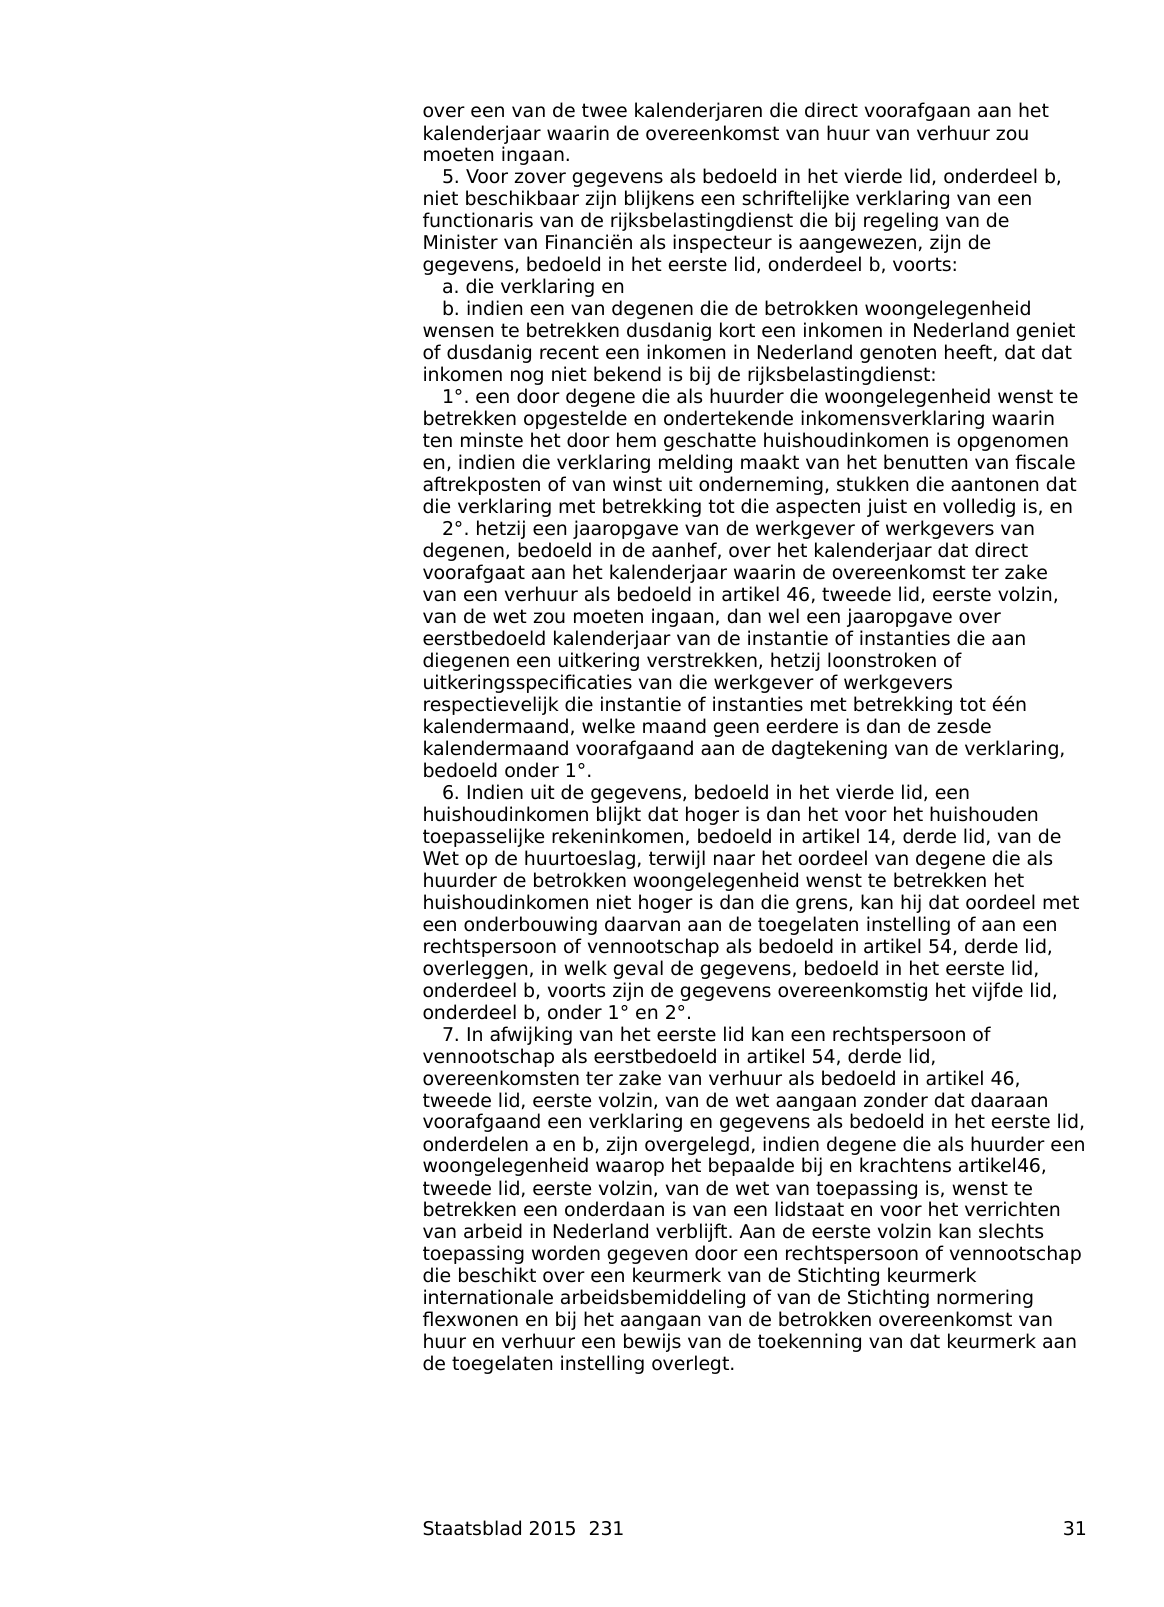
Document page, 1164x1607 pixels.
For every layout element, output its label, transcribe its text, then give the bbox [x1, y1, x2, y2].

text 5. Voor zover gegevens als bedoeld in het vierde lid, onderdeel b, niet beschikbaar zijn blijkens een schriftelijke verklaring van een functionaris van de rijksbelastingdienst die bij regeling van de Minister van Financiën als inspecteur is aangewezen, zijn de gegevens, bedoeld in het eerste lid, onderdeel b, voorts: [422, 166, 1087, 276]
text a. die verklaring en [422, 276, 1087, 298]
text b. indien een van degenen die de betrokken woongelegenheid wensen te betrekken dusdanig kort een inkomen in Nederland geniet of dusdanig recent een inkomen in Nederland genoten heeft, dat dat inkomen nog niet bekend is bij de rijksbelastingdienst: [422, 298, 1087, 386]
text over een van de twee kalenderjaren die direct voorafgaan aan het kalenderjaar waarin de overeenkomst van huur van verhuur zou moeten ingaan. [422, 100, 1087, 166]
text 1°. een door degene die als huurder die woongelegenheid wenst te betrekken opgestelde en ondertekende inkomensverklaring waarin ten minste het door hem geschatte huishoudinkomen is opgenomen en, indien die verklaring melding maakt van het benutten van fiscale aftrekposten of van winst uit onderneming, stukken die aantonen dat die verklaring met betrekking tot die aspecten juist en volledig is, en [422, 386, 1087, 518]
text 2°. hetzij een jaaropgave van de werkgever of werkgevers van degenen, bedoeld in de aanhef, over het kalenderjaar dat direct voorafgaat aan het kalenderjaar waarin de overeenkomst ter zake van een verhuur als bedoeld in artikel 46, tweede lid, eerste volzin, van de wet zou moeten ingaan, dan wel een jaaropgave over eerstbedoeld kalenderjaar van de instantie of instanties die aan diegenen een uitkering verstrekken, hetzij loonstroken of uitkeringsspecificaties van die werkgever of werkgevers respectievelijk die instantie of instanties met betrekking tot één kalendermaand, welke maand geen eerdere is dan de zesde kalendermaand voorafgaand aan de dagtekening van de verklaring, bedoeld onder 1°. [422, 518, 1087, 782]
text 7. In afwijking van het eerste lid kan een rechtspersoon of vennootschap als eerstbedoeld in artikel 54, derde lid, overeenkomsten ter zake van verhuur als bedoeld in artikel 46, tweede lid, eerste volzin, van de wet aangaan zonder dat daaraan voorafgaand een verklaring en gegevens als bedoeld in het eerste lid, onderdelen a en b, zijn overgelegd, indien degene die als huurder een woongelegenheid waarop het bepaalde bij en krachtens artikel46, tweede lid, eerste volzin, van de wet van toepassing is, wenst te betrekken een onderdaan is van een lidstaat en voor het verrichten van arbeid in Nederland verblijft. Aan de eerste volzin kan slechts toepassing worden gegeven door een rechtspersoon of vennootschap die beschikt over een keurmerk van de Stichting keurmerk internationale arbeidsbemiddeling of van de Stichting normering flexwonen en bij het aangaan van de betrokken overeenkomst van huur en verhuur een bewijs van de toekenning van dat keurmerk aan de toegelaten instelling overlegt. [422, 1023, 1087, 1375]
text 6. Indien uit de gegevens, bedoeld in het vierde lid, een huishoudinkomen blijkt dat hoger is dan het voor het huishouden toepasselijke rekeninkomen, bedoeld in artikel 14, derde lid, van de Wet op de huurtoeslag, terwijl naar het oordeel van degene die als huurder de betrokken woongelegenheid wenst te betrekken het huishoudinkomen niet hoger is dan die grens, kan hij dat oordeel met een onderbouwing daarvan aan de toegelaten instelling of aan een rechtspersoon of vennootschap als bedoeld in artikel 54, derde lid, overleggen, in welk geval de gegevens, bedoeld in het eerste lid, onderdeel b, voorts zijn de gegevens overeenkomstig het vijfde lid, onderdeel b, onder 1° en 2°. [422, 782, 1087, 1023]
